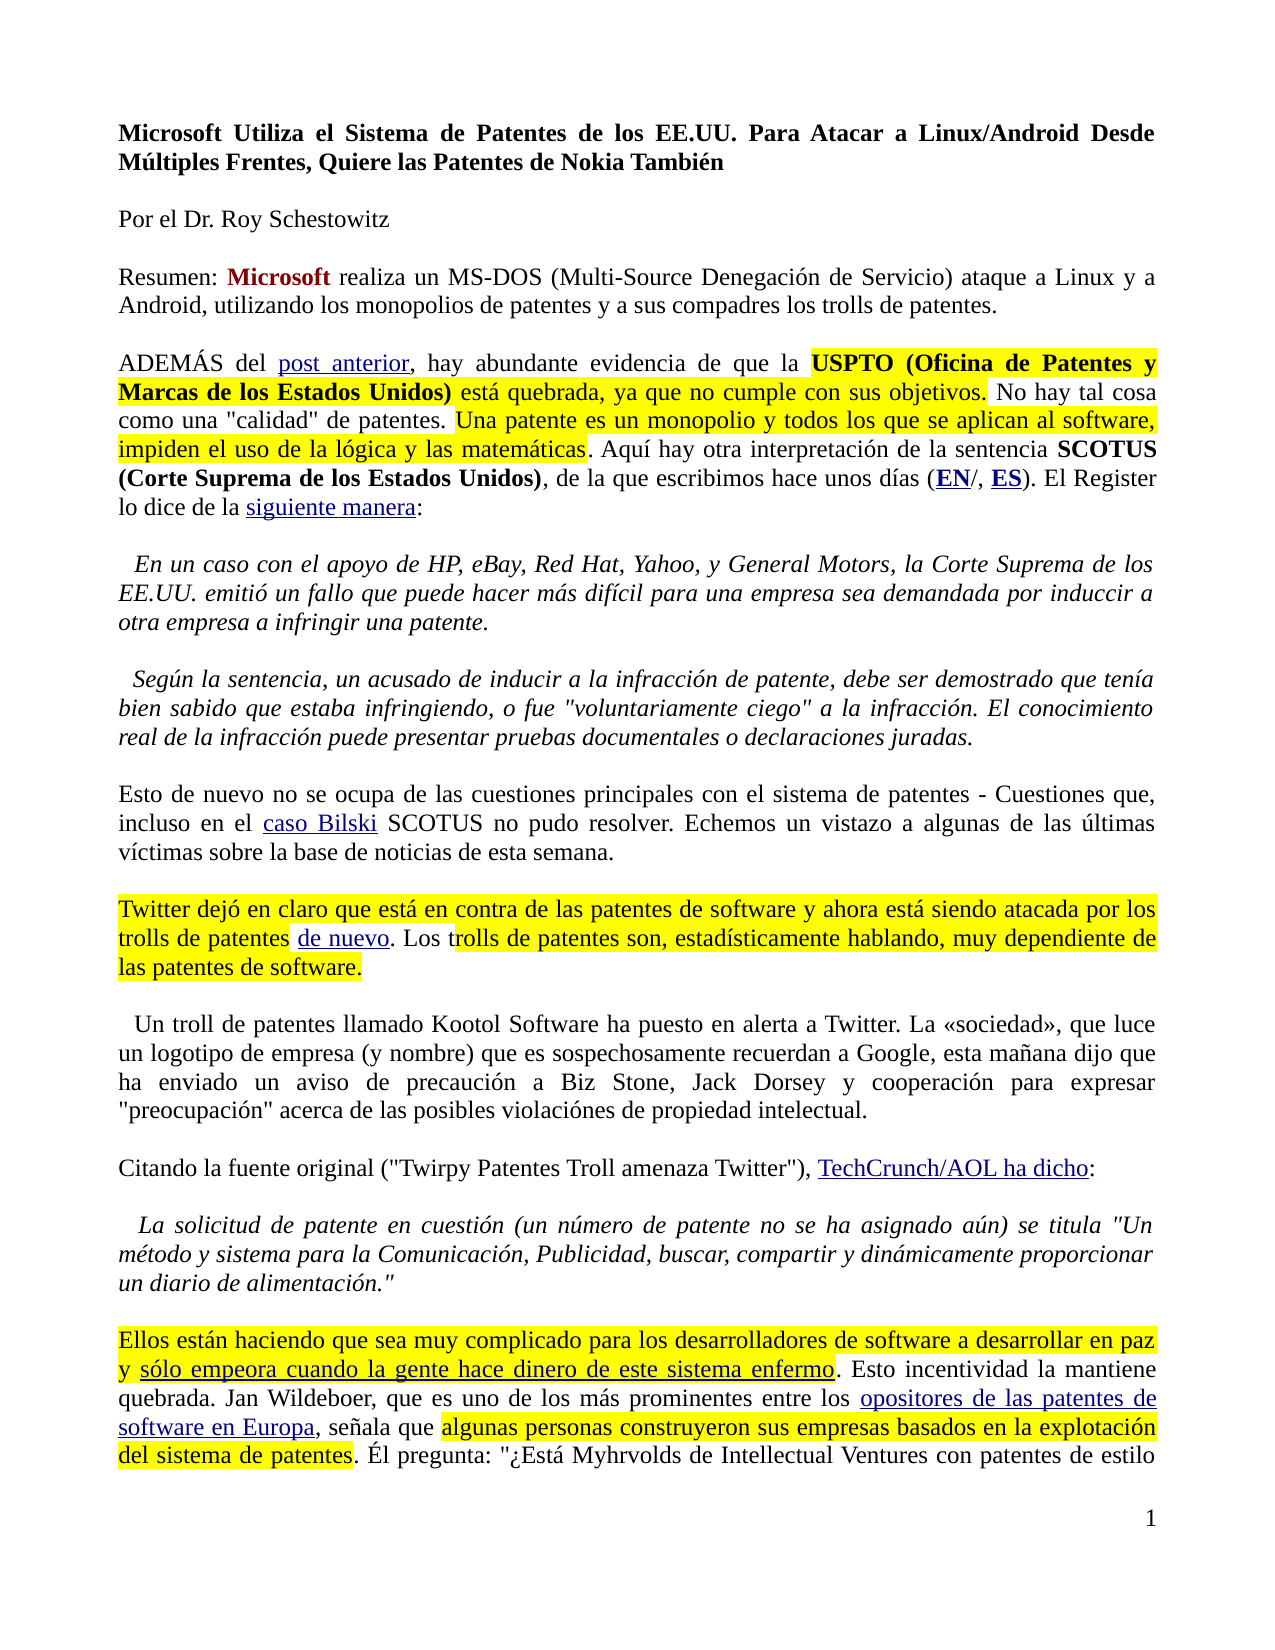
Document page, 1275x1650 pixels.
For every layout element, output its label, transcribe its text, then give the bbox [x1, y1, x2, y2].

text Un troll de patentes llamado Kootol Software ha puesto en alerta a Twitter. La «sociedad», que luce un logotipo de empresa (y nombre) que es sospechosamente recuerdan a Google, esta mañana dijo que ha enviado un aviso de precaución a Biz Stone, Jack Dorsey y cooperación para expresar "preocupación" acerca de las posibles violaciónes de propiedad intelectual. [118, 1009, 1157, 1124]
text Citando la fuente original ("Twirpy Patentes Troll amenaza Twitter"), TechCrunch/AOL ha dicho: [118, 1153, 1157, 1182]
text ADEMÁS del post anterior, hay abundante evidencia de que la USPTO (Oficina de Patentes y Marcas de los Estados Unidos) está quebrada, ya que no cumple con sus objetivos. No hay tal cosa como una "calidad" de patentes. Una patente es un monopolio y todos los que se aplican al software, impiden el uso de la lógica y las matemáticas. Aquí hay otra interpretación de la sentencia SCOTUS (Corte Suprema de los Estados Unidos), de la que escribimos hace unos días (EN/, ES). El Register lo dice de la siguiente manera: [118, 348, 1157, 521]
text Esto de nuevo no se ocupa de las cuestiones principales con el sistema de patentes - Cuestiones que, incluso en el caso Bilski SCOTUS no pudo resolver. Echemos un vistazo a algunas de las últimas víctimas sobre la base de noticias de esta semana. [118, 779, 1157, 866]
text Twitter dejó en claro que está en contra de las patentes de software y ahora está siendo atacada por los trolls de patentes de nuevo. Los trolls de patentes son, estadísticamente hablando, muy dependiente de las patentes de software. [118, 894, 1157, 981]
text La solicitud de patente en cuestión (un número de patente no se ha asignado aún) se titula "Un método y sistema para la Comunicación, Publicidad, buscar, compartir y dinámicamente proporcionar un diario de alimentación." [118, 1211, 1157, 1297]
text Según la sentencia, un acusado de inducir a la infracción de patente, debe ser demostrado que tenía bien sabido que estaba infringiendo, o fue "voluntariamente ciego" a la infracción. El conocimiento real de la infracción puede presentar pruebas documentales o declaraciones juradas. [118, 664, 1157, 751]
text Por el Dr. Roy Schestowitz [118, 204, 1157, 233]
text En un caso con el apoyo de HP, eBay, Red Hat, Yahoo, y General Motors, la Corte Suprema de los EE.UU. emitió un fallo que puede hacer más difícil para una empresa sea demandada por induccir a otra empresa a infringir una patente. [118, 549, 1157, 636]
text Ellos están haciendo que sea muy complicado para los desarrolladores de software a desarrollar en paz y sólo empeora cuando la gente hace dinero de este sistema enfermo. Esto incentividad la mantiene quebrada. Jan Wildeboer, que es uno de los más prominentes entre los opositores de las patentes de software en Europa, señala que algunas personas construyeron sus empresas basados en la explotación del sistema de patentes. Él pregunta: "¿Está Myhrvolds de Intellectual Ventures con patentes de estilo [118, 1326, 1157, 1469]
text Resumen: Microsoft realiza un MS-DOS (Multi-Source Denegación de Servicio) ataque a Linux y a Android, utilizando los monopolios de patentes y a sus compadres los trolls de patentes. [118, 262, 1157, 319]
text Microsoft Utiliza el Sistema de Patentes de los EE.UU. Para Atacar a Linux/Android Desde Múltiples Frentes, Quiere las Patentes de Nokia También [118, 118, 1157, 176]
